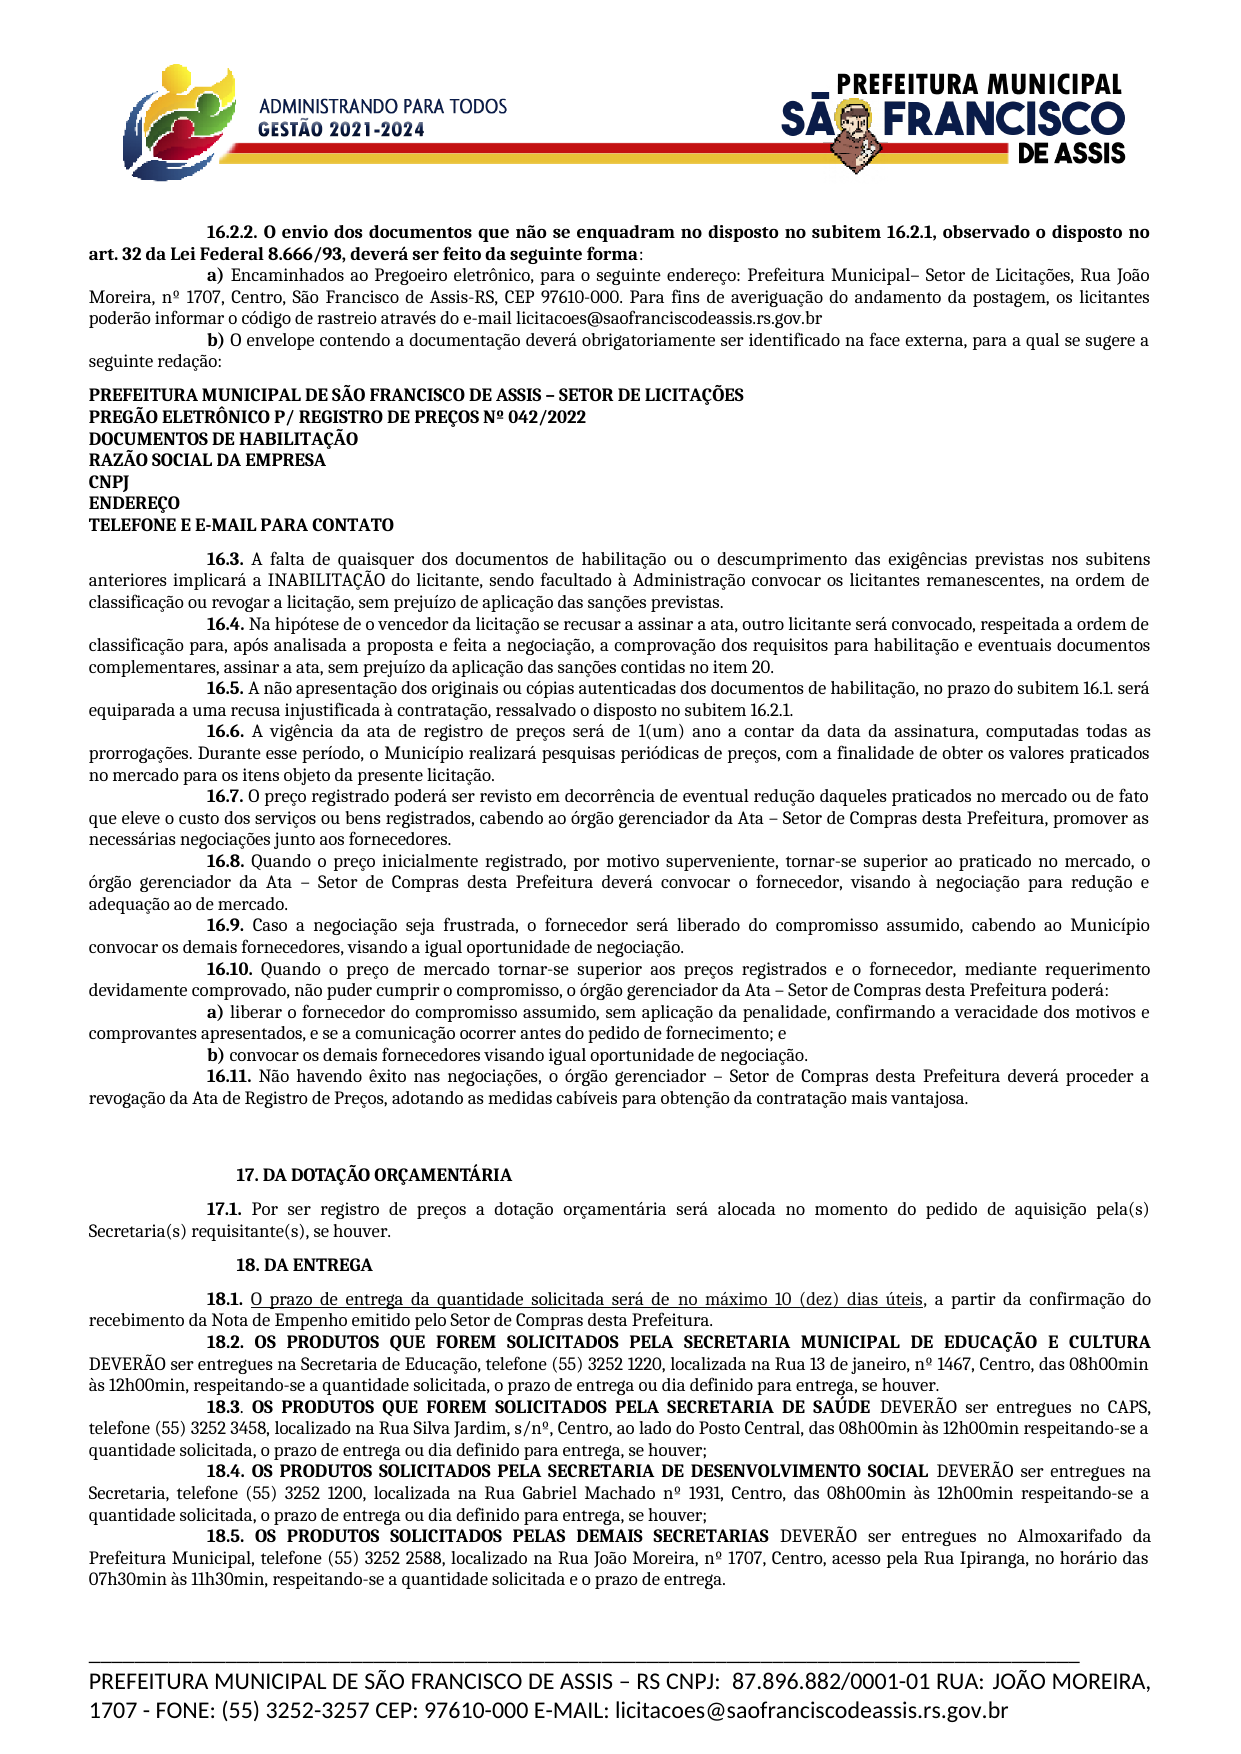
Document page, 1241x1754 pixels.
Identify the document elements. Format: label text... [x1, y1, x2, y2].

text 16.9. Caso a negociação seja frustrada, o fornecedor será liberado do compromisso assumido, cabendo ao Município convocar os demais fornecedores, visando a igual oportunidade de negociação. [89, 915, 1152, 958]
text 16.10. Quando o preço de mercado tornar-se superior aos preços registrados e o fornecedor, mediante requerimento devidamente comprovado, não puder cumprir o compromisso, o órgão gerenciador da Ata – Setor de Compras desta Prefeitura poderá: [89, 958, 1152, 1001]
text 16.8. Quando o preço inicialmente registrado, por motivo superveniente, tornar-se superior ao praticado no mercado, o órgão gerenciador da Ata – Setor de Compras desta Prefeitura deverá convocar o fornecedor, visando à negociação para redução e adequação ao de mercado. [89, 850, 1152, 915]
text b) O envelope contendo a documentação deverá obrigatoriamente ser identificado na face externa, para a qual se sugere a seguinte redação: [89, 329, 1152, 372]
text 18.4. OS PRODUTOS SOLICITADOS PELA SECRETARIA DE DESENVOLVIMENTO SOCIAL DEVERÃO ser entregues na Secretaria, telefone (55) 3252 1200, localizada na Rua Gabriel Machado nº 1931, Centro, das 08h00min às 12h00min respeitando-se a quantidade solicitada, o prazo de entrega ou dia definido para entrega, se houver; [89, 1461, 1152, 1526]
text PREFEITURA MUNICIPAL DE SÃO FRANCISCO DE ASSIS – SETOR DE LICITAÇÕES [89, 385, 1152, 407]
text a) Encaminhados ao Pregoeiro eletrônico, para o seguinte endereço: Prefeitura Municipal– Setor de Licitações, Rua João Moreira, nº 1707, Centro, São Francisco de Assis-RS, CEP 97610-000. Para fins de averiguação do andamento da postagem, os licitantes poderão informar o código de rastreio através do e-mail licitacoes@saofranciscodeassis.rs.gov.br [89, 265, 1152, 329]
text ENDEREÇO [89, 493, 1152, 514]
text a) liberar o fornecedor do compromisso assumido, sem aplicação da penalidade, confirmando a veracidade dos motivos e comprovantes apresentados, e se a comunicação ocorrer antes do pedido de fornecimento; e [89, 1001, 1152, 1044]
text PREGÃO ELETRÔNICO P/ REGISTRO DE PREÇOS Nº 042/2022 [89, 407, 1152, 428]
text 16.5. A não apresentação dos originais ou cópias autenticadas dos documentos de habilitação, no prazo do subitem 16.1. será equiparada a uma recusa injustificada à contratação, ressalvado o disposto no subitem 16.2.1. [89, 678, 1152, 721]
text 17. DA DOTAÇÃO ORÇAMENTÁRIA [89, 1165, 1152, 1186]
text 16.6. A vigência da ata de registro de preços será de 1(um) ano a contar da data da assinatura, computadas todas as prorrogações. Durante esse período, o Município realizará pesquisas periódicas de preços, com a finalidade de obter os valores praticados no mercado para os itens objeto da presente licitação. [89, 721, 1152, 786]
text 16.7. O preço registrado poderá ser revisto em decorrência de eventual redução daqueles praticados no mercado ou de fato que eleve o custo dos serviços ou bens registrados, cabendo ao órgão gerenciador da Ata – Setor de Compras desta Prefeitura, promover as necessárias negociações junto aos fornecedores. [89, 786, 1152, 850]
text RAZÃO SOCIAL DA EMPRESA [89, 450, 1152, 471]
text b) convocar os demais fornecedores visando igual oportunidade de negociação. [89, 1044, 1152, 1066]
text 16.11. Não havendo êxito nas negociações, o órgão gerenciador – Setor de Compras desta Prefeitura deverá proceder a revogação da Ata de Registro de Preços, adotando as medidas cabíveis para obtenção da contratação mais vantajosa. [89, 1066, 1152, 1109]
text 16.3. A falta de quaisquer dos documentos de habilitação ou o descumprimento das exigências previstas nos subitens anteriores implicará a INABILITAÇÃO do licitante, sendo facultado à Administração convocar os licitantes remanescentes, na ordem de classificação ou revogar a licitação, sem prejuízo de aplicação das sanções previstas. [89, 548, 1152, 613]
text 16.4. Na hipótese de o vencedor da licitação se recusar a assinar a ata, outro licitante será convocado, respeitada a ordem de classificação para, após analisada a proposta e feita a negociação, a comprovação dos requisitos para habilitação e eventuais documentos complementares, assinar a ata, sem prejuízo da aplicação das sanções contidas no item 20. [89, 613, 1152, 678]
text 18.1. O prazo de entrega da quantidade solicitada será de no máximo 10 (dez) dias úteis, a partir da confirmação do recebimento da Nota de Empenho emitido pelo Setor de Compras desta Prefeitura. [89, 1288, 1152, 1332]
text 18.3. OS PRODUTOS QUE FOREM SOLICITADOS PELA SECRETARIA DE SAÚDE DEVERÃO ser entregues no CAPS, telefone (55) 3252 3458, localizado na Rua Silva Jardim, s/nº, Centro, ao lado do Posto Central, das 08h00min às 12h00min respeitando-se a quantidade solicitada, o prazo de entrega ou dia definido para entrega, se houver; [89, 1396, 1152, 1461]
text CNPJ [89, 471, 1152, 493]
text 18. DA ENTREGA [89, 1254, 1152, 1276]
text 18.2. OS PRODUTOS QUE FOREM SOLICITADOS PELA SECRETARIA MUNICIPAL DE EDUCAÇÃO E CULTURA DEVERÃO ser entregues na Secretaria de Educação, telefone (55) 3252 1220, localizada na Rua 13 de janeiro, nº 1467, Centro, das 08h00min às 12h00min, respeitando-se a quantidade solicitada, o prazo de entrega ou dia definido para entrega, se houver. [89, 1332, 1152, 1396]
text DOCUMENTOS DE HABILITAÇÃO [89, 428, 1152, 450]
text TELEFONE E E-MAIL PARA CONTATO [89, 514, 1152, 536]
text 18.5. OS PRODUTOS SOLICITADOS PELAS DEMAIS SECRETARIAS DEVERÃO ser entregues no Almoxarifado da Prefeitura Municipal, telefone (55) 3252 2588, localizado na Rua João Moreira, nº 1707, Centro, acesso pela Rua Ipiranga, no horário das 07h30min às 11h30min, respeitando-se a quantidade solicitada e o prazo de entrega. [89, 1526, 1152, 1590]
text 17.1. Por ser registro de preços a dotação orçamentária será alocada no momento do pedido de aquisição pela(s) Secretaria(s) requisitante(s), se houver. [89, 1199, 1152, 1242]
text 16.2.2. O envio dos documentos que não se enquadram no disposto no subitem 16.2.1, observado o disposto no art. 32 da Lei Federal 8.666/93, deverá ser feito da seguinte forma: [89, 222, 1152, 265]
